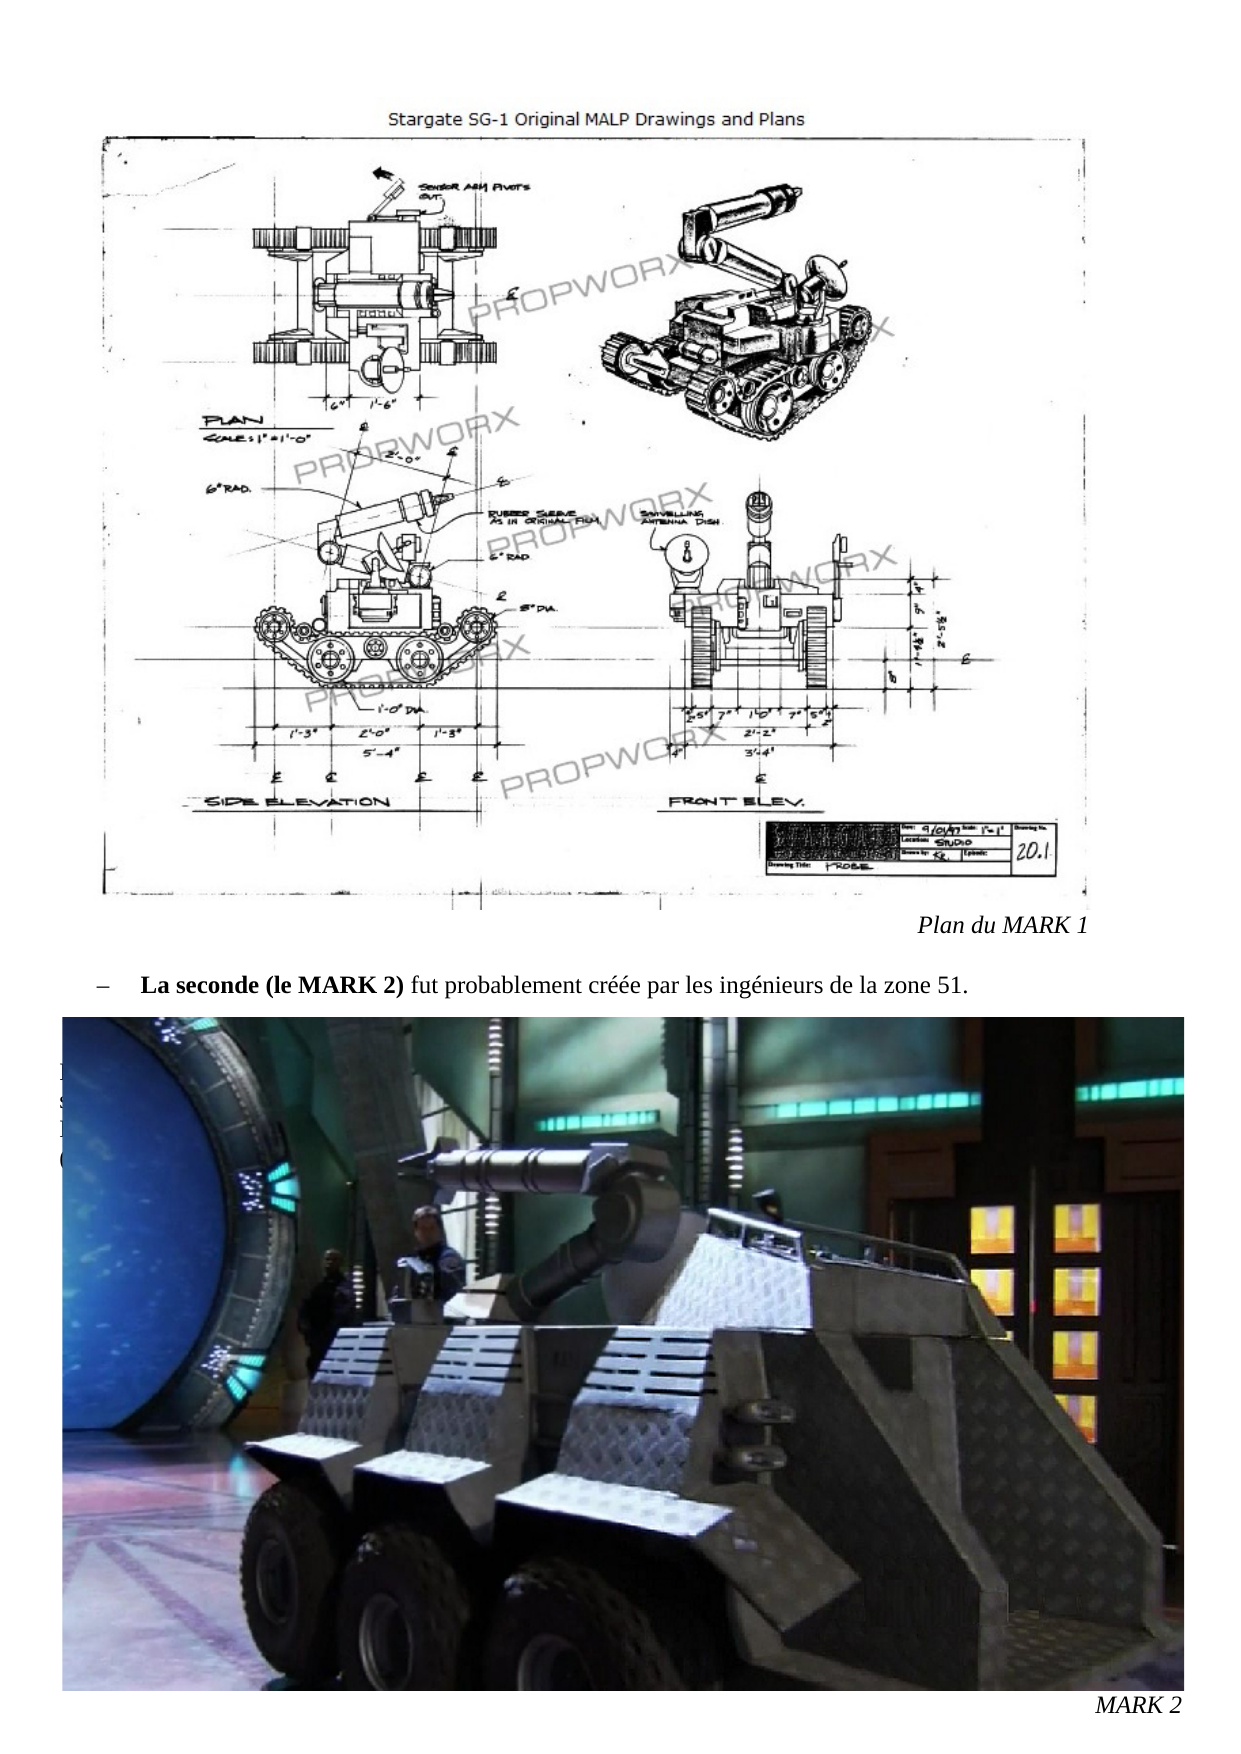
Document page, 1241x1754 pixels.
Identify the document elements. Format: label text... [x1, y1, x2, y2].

list La seconde (le MARK 2) fut probablement créée par les ingénieurs de la zone 51. [97, 971, 1181, 1017]
text MARK 2 [62, 1691, 1184, 1719]
text Plan du MARK 1 [93, 910, 1091, 939]
picture [92, 97, 1092, 910]
picture [62, 1017, 1185, 1691]
